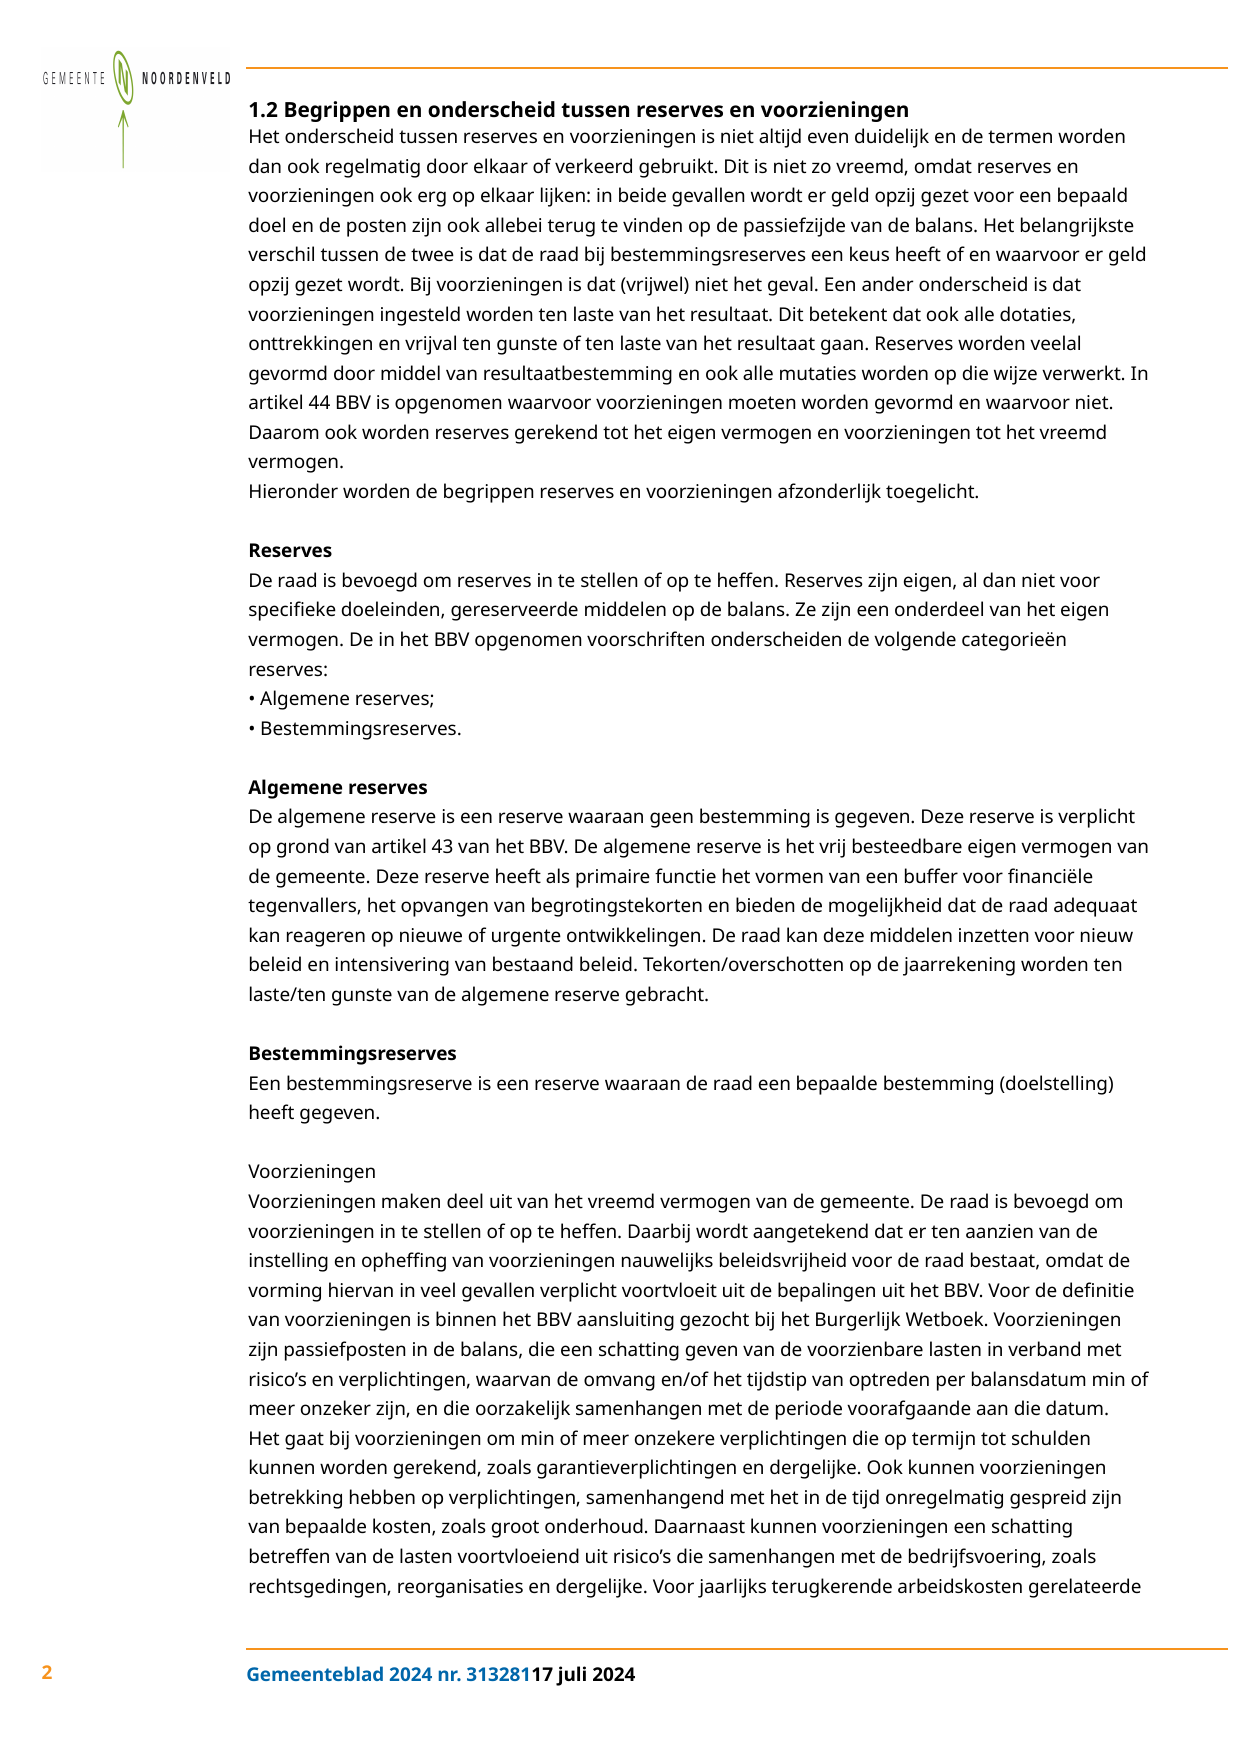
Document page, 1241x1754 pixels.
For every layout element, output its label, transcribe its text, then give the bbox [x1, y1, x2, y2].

text Hieronder worden de begrippen reserves en voorzieningen afzonderlijk toegelicht. [248, 478, 1152, 504]
text Een bestemmingsreserve is een reserve waaraan de raad een bepaalde bestemming (doelstelling) heeft gegeven. [248, 1070, 1152, 1125]
text 1.2 Begrippen en onderscheid tussen reserves en voorzieningen [248, 95, 1152, 123]
text • Algemene reserves; [248, 685, 1152, 711]
text Reserves [248, 537, 1152, 563]
text Bestemmingsreserves [248, 1040, 1152, 1066]
picture [41, 47, 231, 172]
text Voorzieningen maken deel uit van het vreemd vermogen van de gemeente. De raad is bevoegd om voorzieningen in te stellen of op te heffen. Daarbij wordt aangetekend dat er ten aanzien van de instelling en opheffing van voorzieningen nauwelijks beleidsvrijheid voor de raad bestaat, omdat de vorming hiervan in veel gevallen verplicht voortvloeit uit de bepalingen uit het BBV. Voor de definitie van voorzieningen is binnen het BBV aansluiting gezocht bij het Burgerlijk Wetboek. Voorzieningen zijn passiefposten in de balans, die een schatting geven van de voorzienbare lasten in verband met risico’s en verplichtingen, waarvan de omvang en/of het tijdstip van optreden per balansdatum min of meer onzeker zijn, en die oorzakelijk samenhangen met de periode voorafgaande aan die datum. [248, 1188, 1152, 1421]
text Het gaat bij voorzieningen om min of meer onzekere verplichtingen die op termijn tot schulden kunnen worden gerekend, zoals garantieverplichtingen en dergelijke. Ook kunnen voorzieningen betrekking hebben op verplichtingen, samenhangend met het in de tijd onregelmatig gespreid zijn van bepaalde kosten, zoals groot onderhoud. Daarnaast kunnen voorzieningen een schatting betreffen van de lasten voortvloeiend uit risico’s die samenhangen met de bedrijfsvoering, zoals rechtsgedingen, reorganisaties en dergelijke. Voor jaarlijks terugkerende arbeidskosten gerelateerde [248, 1425, 1152, 1598]
text Algemene reserves [248, 774, 1152, 800]
text De algemene reserve is een reserve waaraan geen bestemming is gegeven. Deze reserve is verplicht op grond van artikel 43 van het BBV. De algemene reserve is het vrij besteedbare eigen vermogen van de gemeente. Deze reserve heeft als primaire functie het vormen van een buffer voor financiële tegenvallers, het opvangen van begrotingstekorten en bieden de mogelijkheid dat de raad adequaat kan reageren op nieuwe of urgente ontwikkelingen. De raad kan deze middelen inzetten voor nieuw beleid en intensivering van bestaand beleid. Tekorten/overschotten op de jaarrekening worden ten laste/ten gunste van de algemene reserve gebracht. [248, 804, 1152, 1007]
text De raad is bevoegd om reserves in te stellen of op te heffen. Reserves zijn eigen, al dan niet voor specifieke doeleinden, gereserveerde middelen op de balans. Ze zijn een onderdeel van het eigen vermogen. De in het BBV opgenomen voorschriften onderscheiden de volgende categorieën reserves: [248, 567, 1152, 681]
text Voorzieningen [248, 1159, 1152, 1184]
text Het onderscheid tussen reserves en voorzieningen is niet altijd even duidelijk en de termen worden dan ook regelmatig door elkaar of verkeerd gebruikt. Dit is niet zo vreemd, omdat reserves en voorzieningen ook erg op elkaar lijken: in beide gevallen wordt er geld opzij gezet voor een bepaald doel en de posten zijn ook allebei terug te vinden op de passiefzijde van de balans. Het belangrijkste verschil tussen de twee is dat de raad bij bestemmingsreserves een keus heeft of en waarvoor er geld opzij gezet wordt. Bij voorzieningen is dat (vrijwel) niet het geval. Een ander onderscheid is dat voorzieningen ingesteld worden ten laste van het resultaat. Dit betekent dat ook alle dotaties, onttrekkingen en vrijval ten gunste of ten laste van het resultaat gaan. Reserves worden veelal gevormd door middel van resultaatbestemming en ook alle mutaties worden op die wijze verwerkt. In artikel 44 BBV is opgenomen waarvoor voorzieningen moeten worden gevormd en waarvoor niet. Daarom ook worden reserves gerekend tot het eigen vermogen en voorzieningen tot het vreemd vermogen. [248, 123, 1152, 474]
text • Bestemmingsreserves. [248, 715, 1152, 741]
